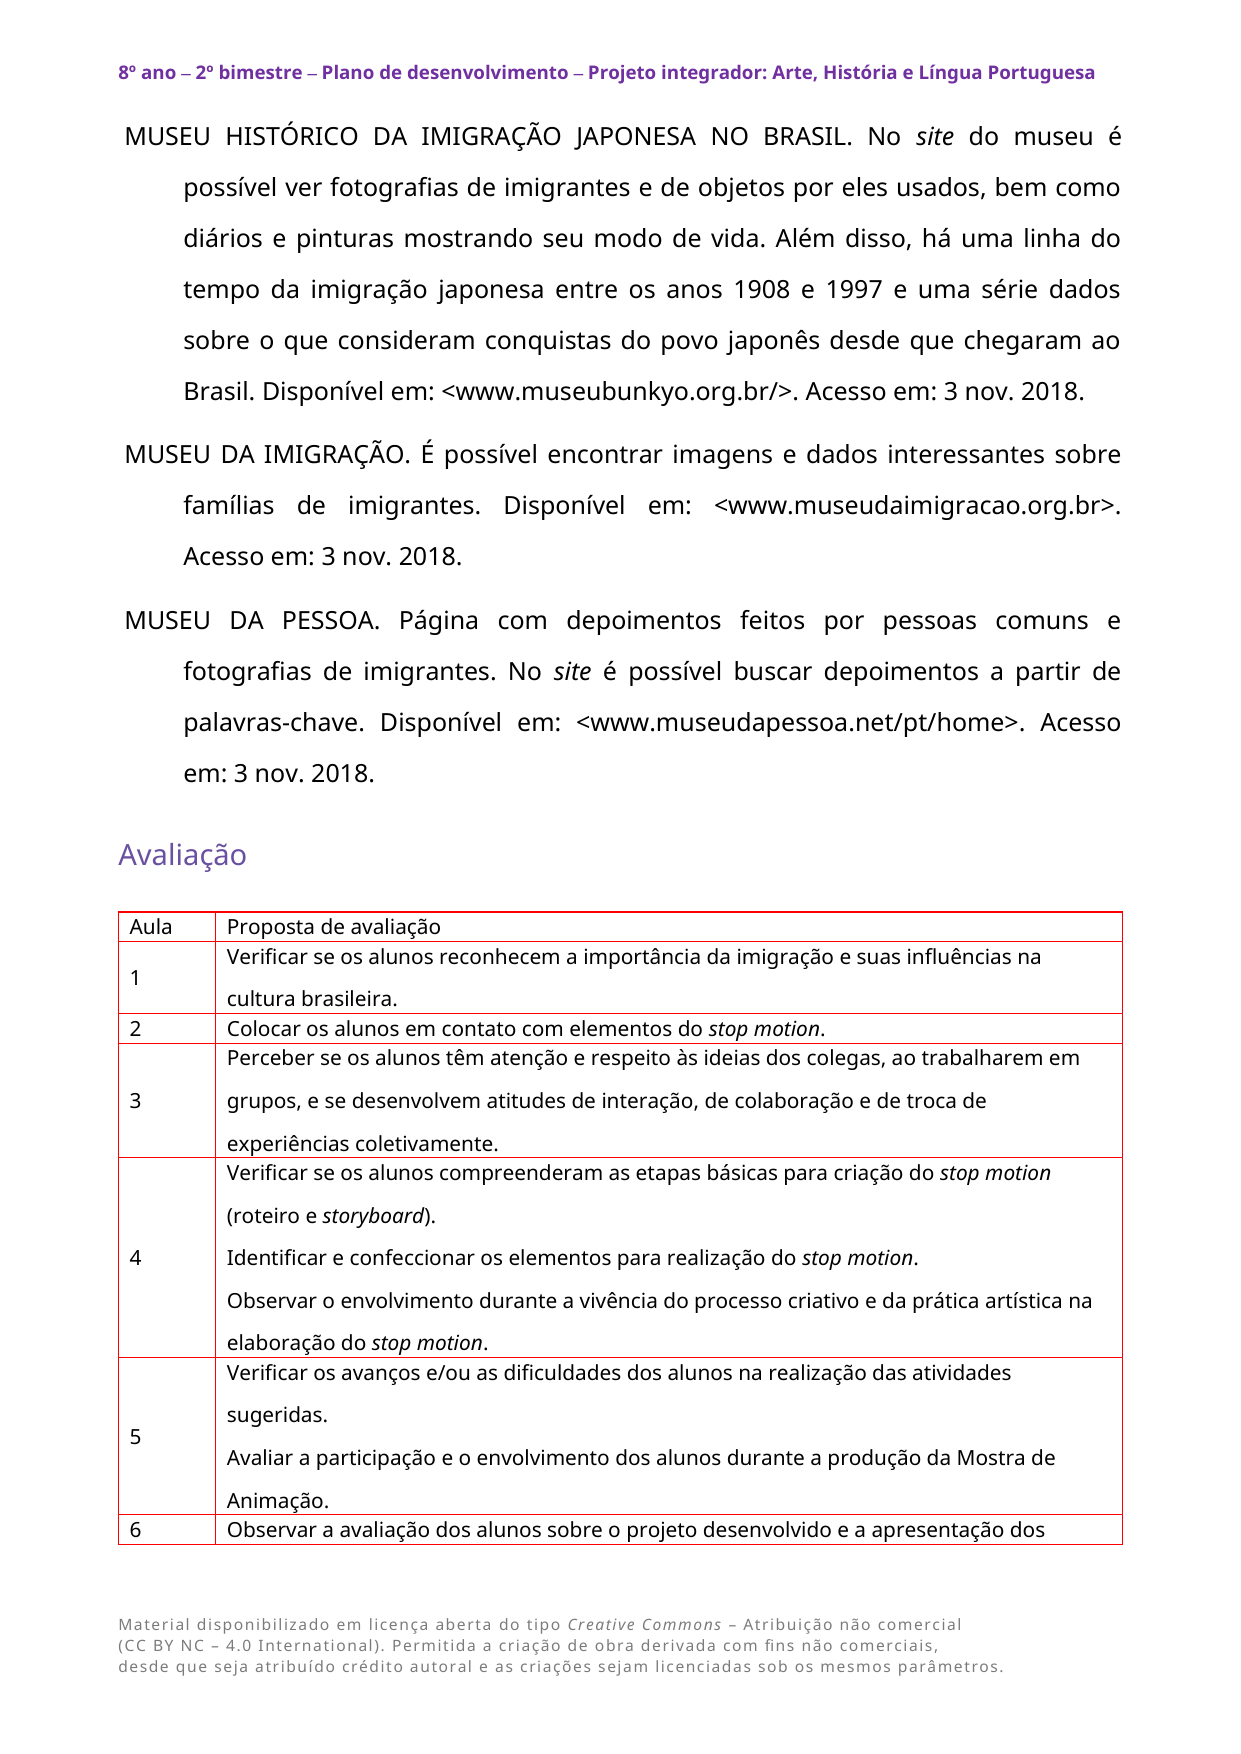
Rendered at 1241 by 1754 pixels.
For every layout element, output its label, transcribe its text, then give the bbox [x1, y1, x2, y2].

table_cell Verificar se os alunos compreenderam as etapas básicas para criação do stop motion (roteiro e storyboard). Identificar e confeccionar os elementos para realização do stop motion. Observar o envolvimento durante a vivência do processo criativo e da prática artística na elaboração do stop motion. [216, 1158, 1122, 1357]
text MUSEU HISTÓRICO DA IMIGRAÇÃO JAPONESA NO BRASIL. No site do museu é possível ver fotografias de imigrantes e de objetos por eles usados, bem como diários e pinturas mostrando seu modo de vida. Além disso, há uma linha do tempo da imigração japonesa entre os anos 1908 e 1997 e uma série dados sobre o que consideram conquistas do povo japonês desde que chegaram ao Brasil. Disponível em: <www.museubunkyo.org.br/>. Acesso em: 3 nov. 2018. [124, 118, 1122, 407]
table_cell Verificar os avanços e/ou as dificuldades dos alunos na realização das atividades sugeridas. Avaliar a participação e o envolvimento dos alunos durante a produção da Mostra de Animação. [216, 1358, 1122, 1514]
table_cell Observar a avaliação dos alunos sobre o projeto desenvolvido e a apresentação dos [216, 1515, 1122, 1544]
table_header Aula [119, 913, 215, 941]
table_cell 4 [119, 1158, 215, 1357]
subtitle Avaliação [118, 832, 1122, 873]
table_cell Perceber se os alunos têm atenção e respeito às ideias dos colegas, ao trabalharem em grupos, e se desenvolvem atitudes de interação, de colaboração e de troca de experiências coletivamente. [216, 1044, 1122, 1157]
table_header Proposta de avaliação [216, 913, 1122, 941]
text MUSEU DA IMIGRAÇÃO. É possível encontrar imagens e dados interessantes sobre famílias de imigrantes. Disponível em: <www.museudaimigracao.org.br>. Acesso em: 3 nov. 2018. [124, 437, 1122, 573]
text MUSEU DA PESSOA. Página com depoimentos feitos por pessoas comuns e fotografias de imigrantes. No site é possível buscar depoimentos a partir de palavras-chave. Disponível em: <www.museudapessoa.net/pt/home>. Acesso em: 3 nov. 2018. [124, 602, 1122, 790]
table_cell 3 [119, 1044, 215, 1157]
table_cell Verificar se os alunos reconhecem a importância da imigração e suas influências na cultura brasileira. [216, 942, 1122, 1013]
table_cell 6 [119, 1515, 215, 1544]
table_cell 1 [119, 942, 215, 1013]
table_cell 2 [119, 1014, 215, 1042]
table_cell Colocar os alunos em contato com elementos do stop motion. [216, 1014, 1122, 1042]
table_cell 5 [119, 1358, 215, 1514]
